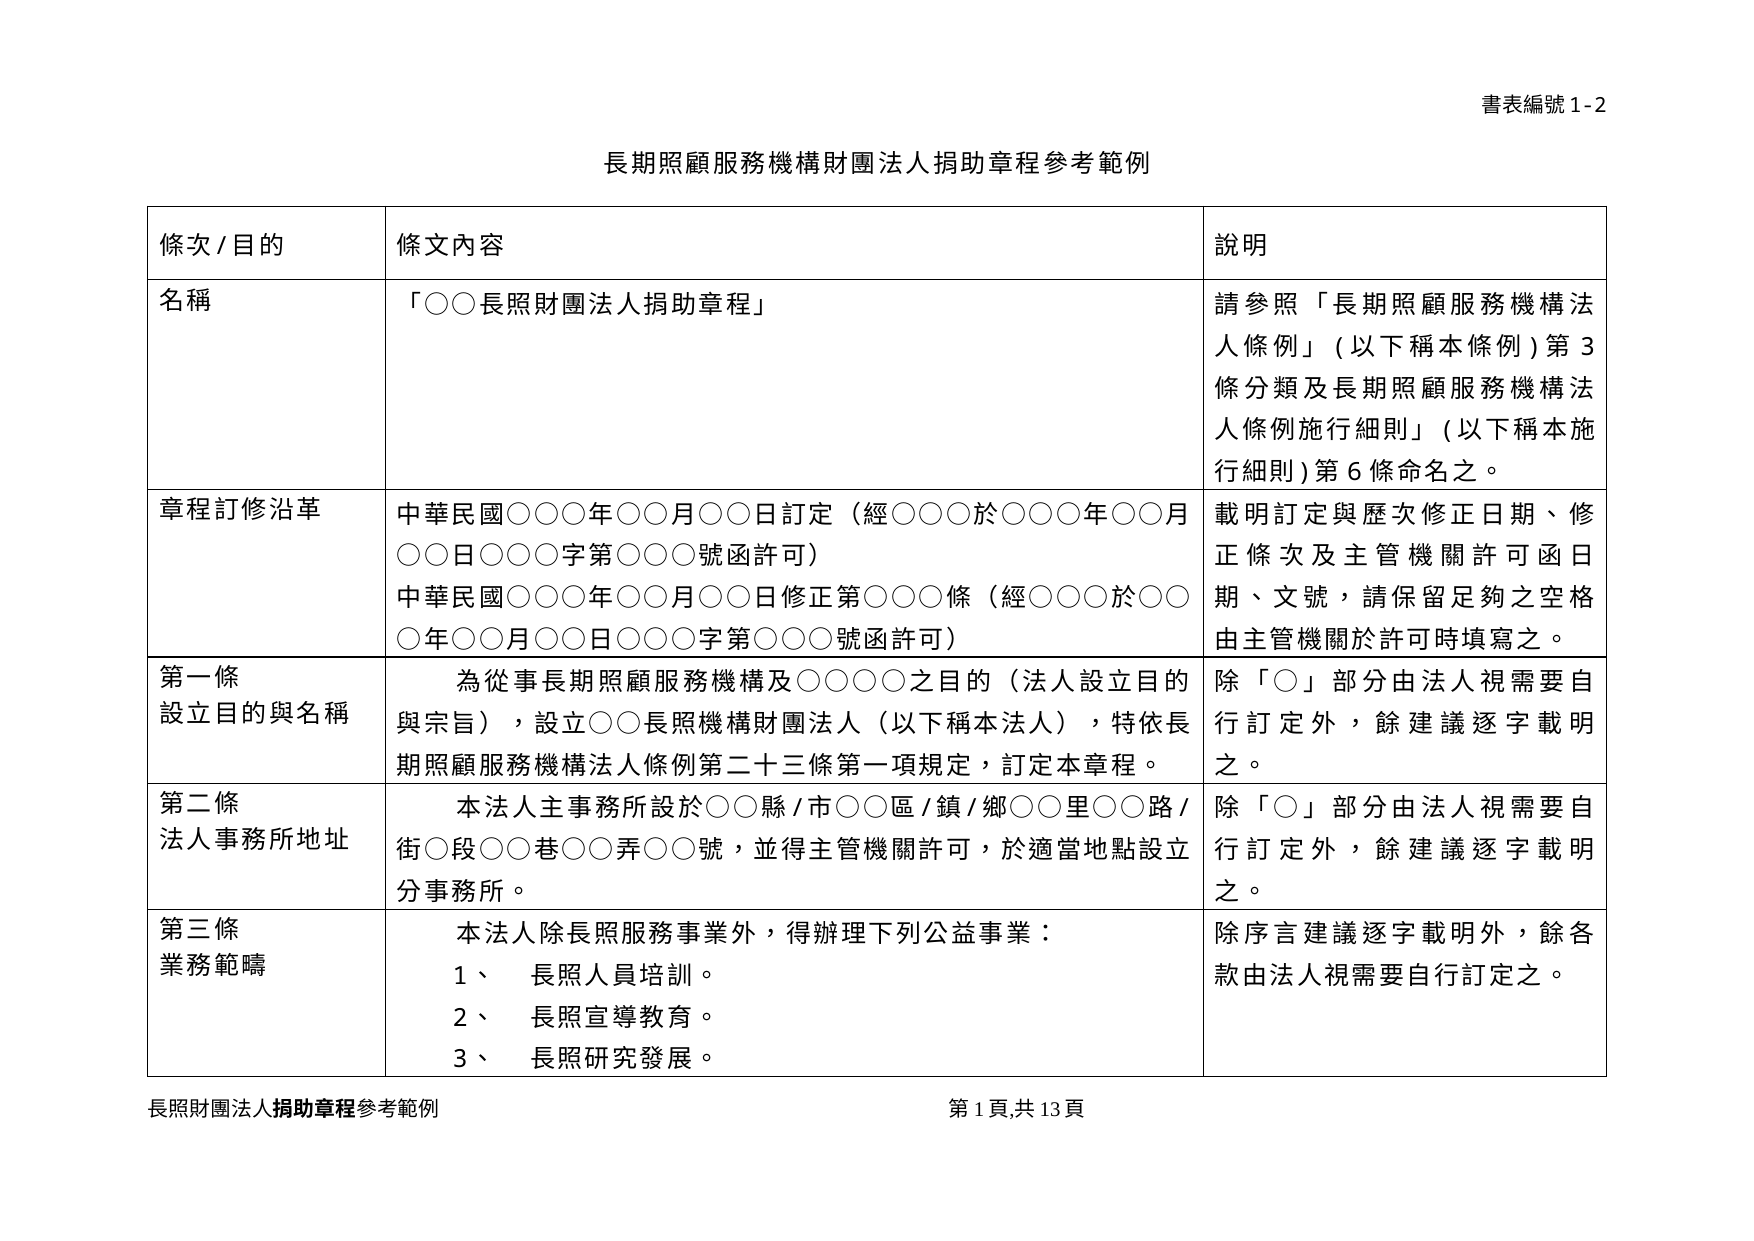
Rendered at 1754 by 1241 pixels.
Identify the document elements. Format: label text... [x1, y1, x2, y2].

text 長期照顧服務機構財團法人捐助章程參考範例 [148, 143, 1606, 179]
table_cell 「○○長照財團法人捐助章程」 [386, 280, 1203, 489]
table_cell 除「○」部分由法人視需要自行訂定外，餘建議逐字載明之。 [1204, 658, 1606, 782]
table_cell 第三條 業務範疇 [148, 910, 385, 1076]
table_cell 載明訂定與歷次修正日期、修正條次及主管機關許可函日期、文號，請保留足夠之空格由主管機關於許可時填寫之。 [1204, 490, 1606, 656]
table_header 說明 [1204, 207, 1606, 279]
table_cell 章程訂修沿革 [148, 490, 385, 656]
table_cell 除序言建議逐字載明外，餘各款由法人視需要自行訂定之。 [1204, 910, 1606, 1076]
table_cell 請參照「長期照顧服務機構法人條例」(以下稱本條例)第3條分類及長期照顧服務機構法人條例施行細則」(以下稱本施行細則)第6條命名之。 [1204, 280, 1606, 489]
table_cell 中華民國○○○年○○月○○日訂定（經○○○於○○○年○○月○○日○○○字第○○○號函許可） 中華民國○○○年○○月○○日修正第○○○條（經○○○於○○○年○○月○○日○○○字第○○○號函許可） [386, 490, 1203, 656]
table_cell 第二條 法人事務所地址 [148, 784, 385, 908]
table_header 條次/目的 [148, 207, 385, 279]
table_cell 除「○」部分由法人視需要自行訂定外，餘建議逐字載明之。 [1204, 784, 1606, 908]
table_cell 本法人除長照服務事業外，得辦理下列公益事業： 長照人員培訓。 長照宣導教育。 長照研究發展。 其他社會福利服務。 [386, 910, 1203, 1076]
table_cell 為從事長期照顧服務機構及○○○○之目的（法人設立目的與宗旨），設立○○長照機構財團法人（以下稱本法人），特依長期照顧服務機構法人條例第二十三條第一項規定，訂定本章程。 [386, 658, 1203, 782]
table_cell 名稱 [148, 280, 385, 489]
table_header 條文內容 [386, 207, 1203, 279]
table_cell 第一條 設立目的與名稱 [148, 658, 385, 782]
table_cell 本法人主事務所設於○○縣/市○○區/鎮/鄉○○里○○路/街○段○○巷○○弄○○號，並得主管機關許可，於適當地點設立分事務所。 [386, 784, 1203, 908]
